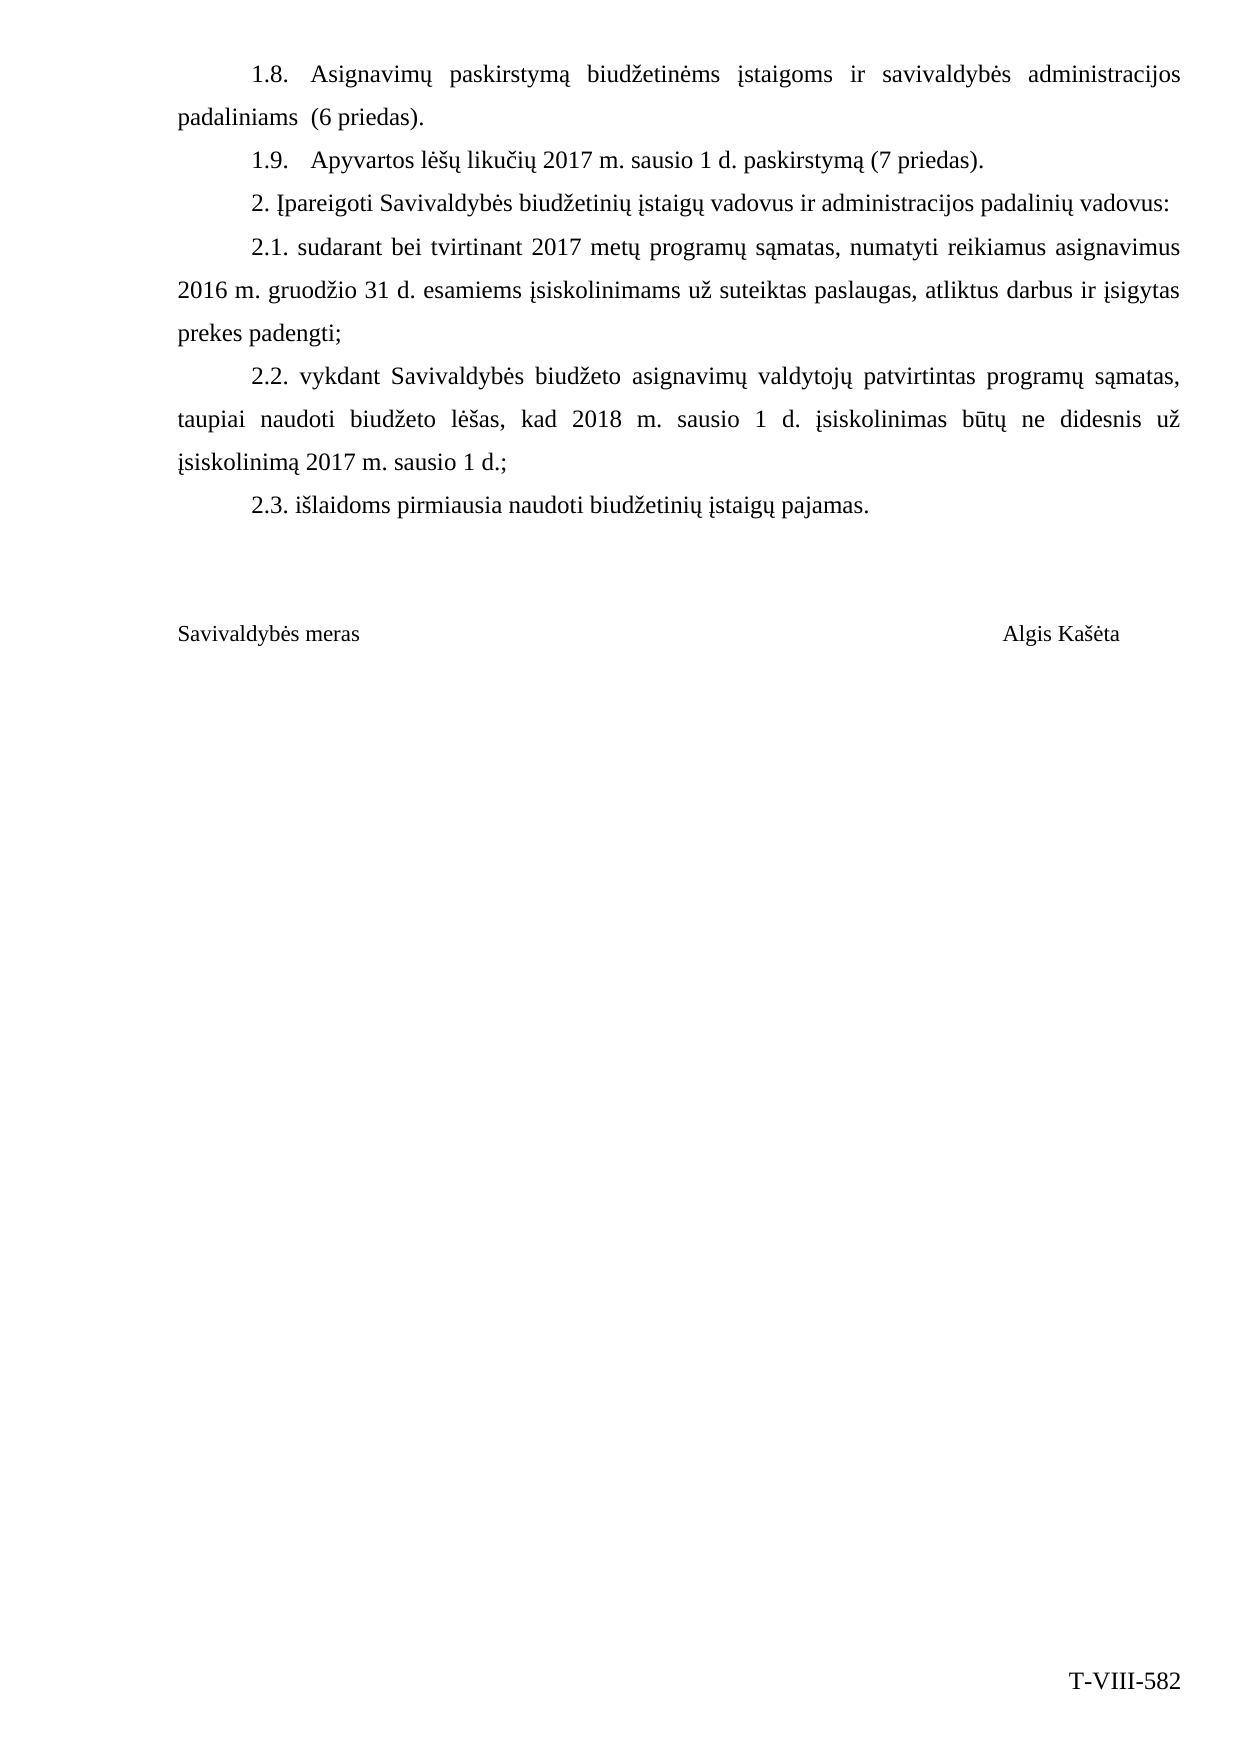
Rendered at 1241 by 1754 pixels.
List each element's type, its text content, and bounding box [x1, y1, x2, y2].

text Savivaldybės meras Algis Kašėta [177, 620, 1181, 646]
text 1.8. Asignavimų paskirstymą biudžetinėms įstaigoms ir savivaldybės administracijos padaliniams (6 priedas). [177, 59, 1181, 131]
text 2. Įpareigoti Savivaldybės biudžetinių įstaigų vadovus ir administracijos padalinių vadovus: [177, 188, 1181, 217]
text 2.2. vykdant Savivaldybės biudžeto asignavimų valdytojų patvirtintas programų sąmatas, taupiai naudoti biudžeto lėšas, kad 2018 m. sausio 1 d. įsiskolinimas būtų ne didesnis už įsiskolinimą 2017 m. sausio 1 d.; [177, 361, 1181, 476]
text 2.3. išlaidoms pirmiausia naudoti biudžetinių įstaigų pajamas. [251, 490, 1181, 519]
text 1.9. Apyvartos lėšų likučių 2017 m. sausio 1 d. paskirstymą (7 priedas). [177, 145, 1181, 174]
text 2.1. sudarant bei tvirtinant 2017 metų programų sąmatas, numatyti reikiamus asignavimus 2016 m. gruodžio 31 d. esamiems įsiskolinimams už suteiktas paslaugas, atliktus darbus ir įsigytas prekes padengti; [177, 232, 1181, 347]
